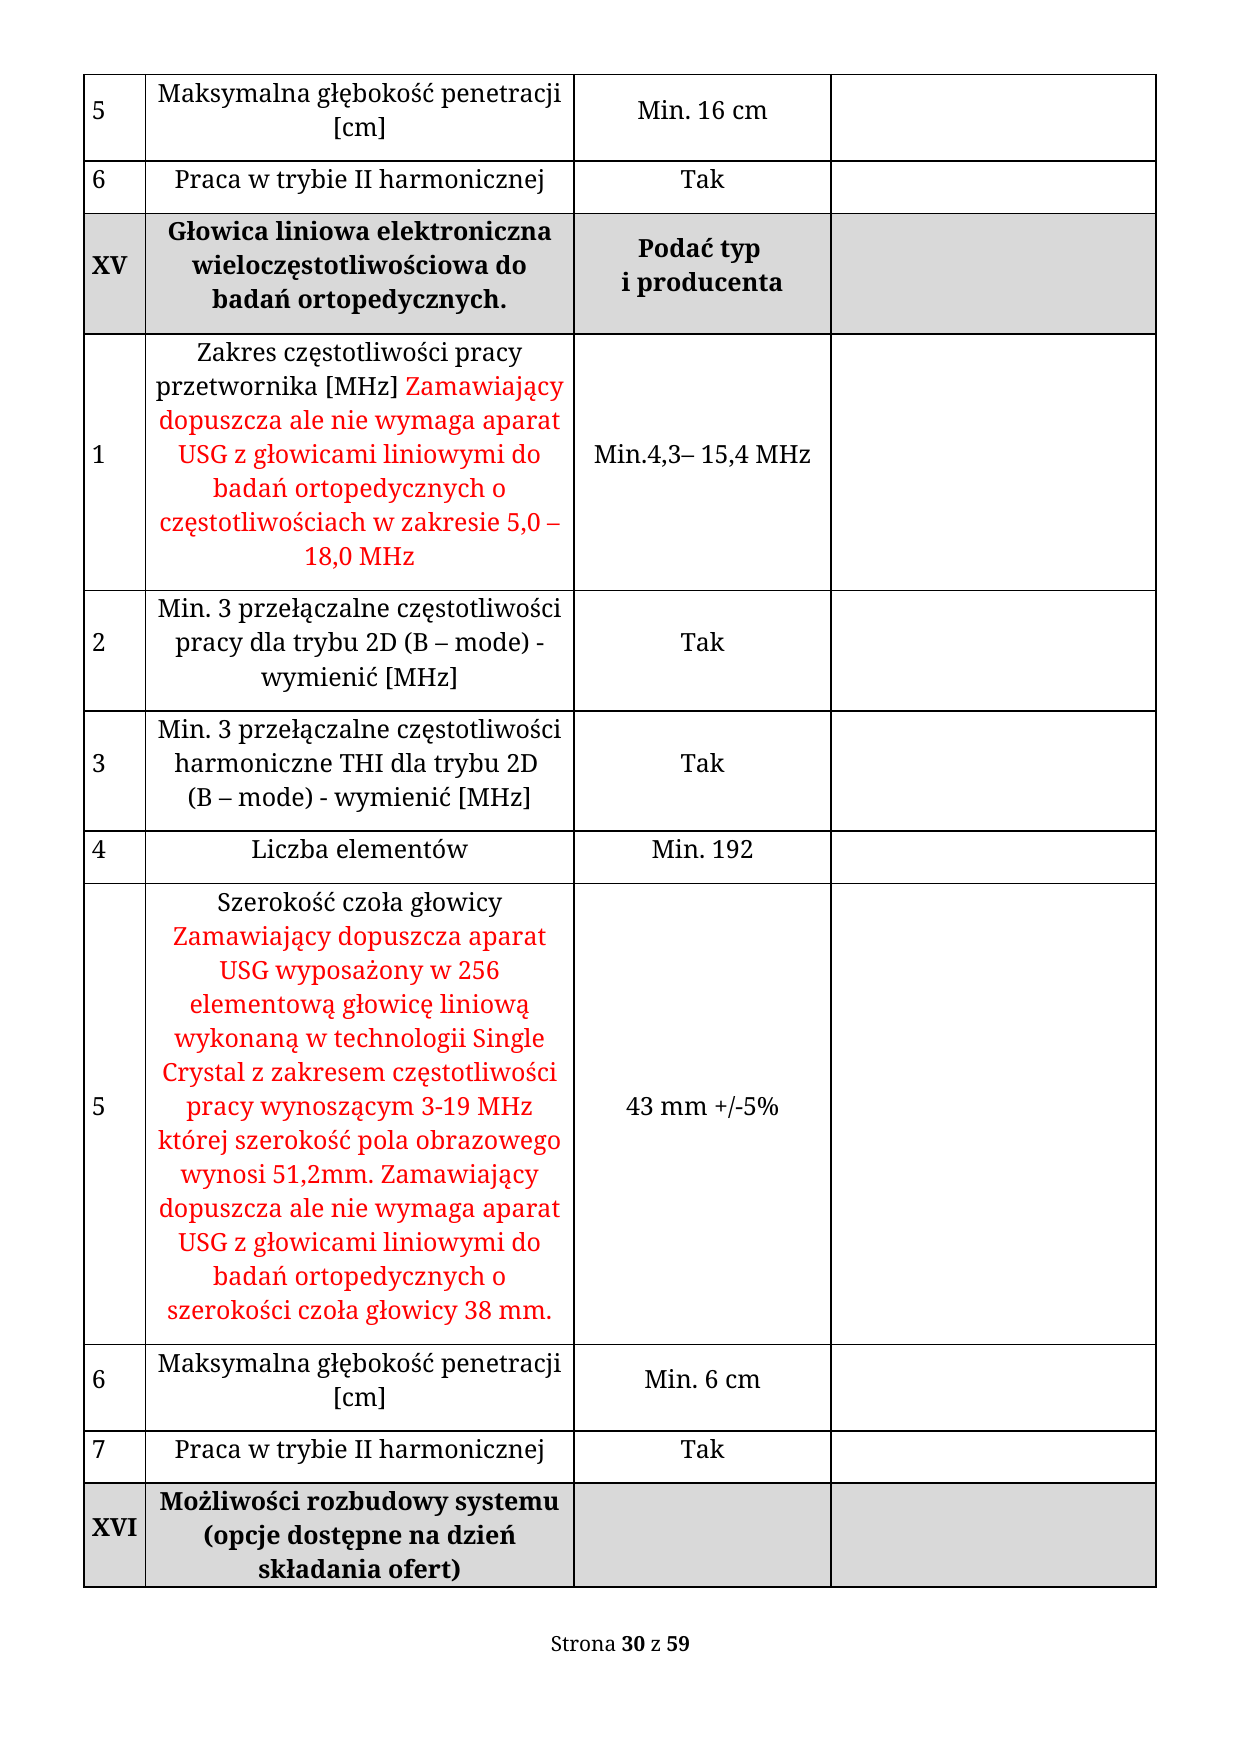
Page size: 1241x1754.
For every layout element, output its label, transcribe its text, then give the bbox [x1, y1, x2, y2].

table_cell Tak [575, 162, 830, 212]
table_cell [85, 591, 145, 710]
table_cell [85, 162, 145, 212]
table_cell [832, 1432, 1155, 1482]
table_cell Szerokość czoła głowicy Zamawiający dopuszcza aparat USG wyposażony w 256 elementową głowicę liniową wykonaną w technologii Single Crystal z zakresem częstotliwości pracy wynoszącym 3-19 MHz której szerokość pola obrazowego wynosi 51,2mm. Zamawiający dopuszcza ale nie wymaga aparat USG z głowicami liniowymi do badań ortopedycznych o szerokości czoła głowicy 38 mm. [146, 884, 573, 1344]
table_cell Praca w trybie II harmonicznej [146, 162, 573, 212]
table_cell [832, 75, 1155, 160]
table_cell [832, 162, 1155, 212]
table_cell [832, 884, 1155, 1344]
table_cell Głowica liniowa elektroniczna wieloczęstotliwościowa do badań ortopedycznych. [146, 214, 573, 333]
table_cell Praca w trybie II harmonicznej [146, 1432, 573, 1482]
table_cell [832, 1484, 1155, 1586]
table_cell Maksymalna głębokość penetracji [cm] [146, 1345, 573, 1430]
table_cell 43 mm +/-5% [575, 884, 830, 1344]
table_cell Min. 16 cm [575, 75, 830, 160]
table_cell Możliwości rozbudowy systemu (opcje dostępne na dzień składania ofert) [146, 1484, 573, 1586]
table_cell [85, 335, 145, 589]
table_cell Tak [575, 1432, 830, 1482]
table_cell [832, 712, 1155, 830]
table_cell Min.4,3– 15,4 MHz [575, 335, 830, 589]
table_cell [832, 335, 1155, 589]
table_cell [85, 214, 145, 333]
table_cell [575, 1484, 830, 1586]
table_cell [832, 1345, 1155, 1430]
table_cell [85, 884, 145, 1344]
table_cell Tak [575, 591, 830, 710]
table_cell [85, 1432, 145, 1482]
table_cell Podać typ i producenta [575, 214, 830, 333]
table_cell Min. 6 cm [575, 1345, 830, 1430]
table_cell [85, 75, 145, 160]
table_cell Min. 3 przełączalne częstotliwości harmoniczne THI dla trybu 2D (B – mode) - wymienić [MHz] [146, 712, 573, 830]
table_cell [85, 712, 145, 830]
table_cell Min. 3 przełączalne częstotliwości pracy dla trybu 2D (B – mode) - wymienić [MHz] [146, 591, 573, 710]
table_cell Maksymalna głębokość penetracji [cm] [146, 75, 573, 160]
table_cell [832, 832, 1155, 883]
table_cell [832, 214, 1155, 333]
table_cell Tak [575, 712, 830, 830]
table_cell Zakres częstotliwości pracy przetwornika [MHz] Zamawiający dopuszcza ale nie wymaga aparat USG z głowicami liniowymi do badań ortopedycznych o częstotliwościach w zakresie 5,0 – 18,0 MHz [146, 335, 573, 589]
table_cell [85, 1484, 145, 1586]
table_cell Liczba elementów [146, 832, 573, 883]
table_cell [832, 591, 1155, 710]
table_cell [85, 832, 145, 883]
table_cell [85, 1345, 145, 1430]
table_cell Min. 192 [575, 832, 830, 883]
